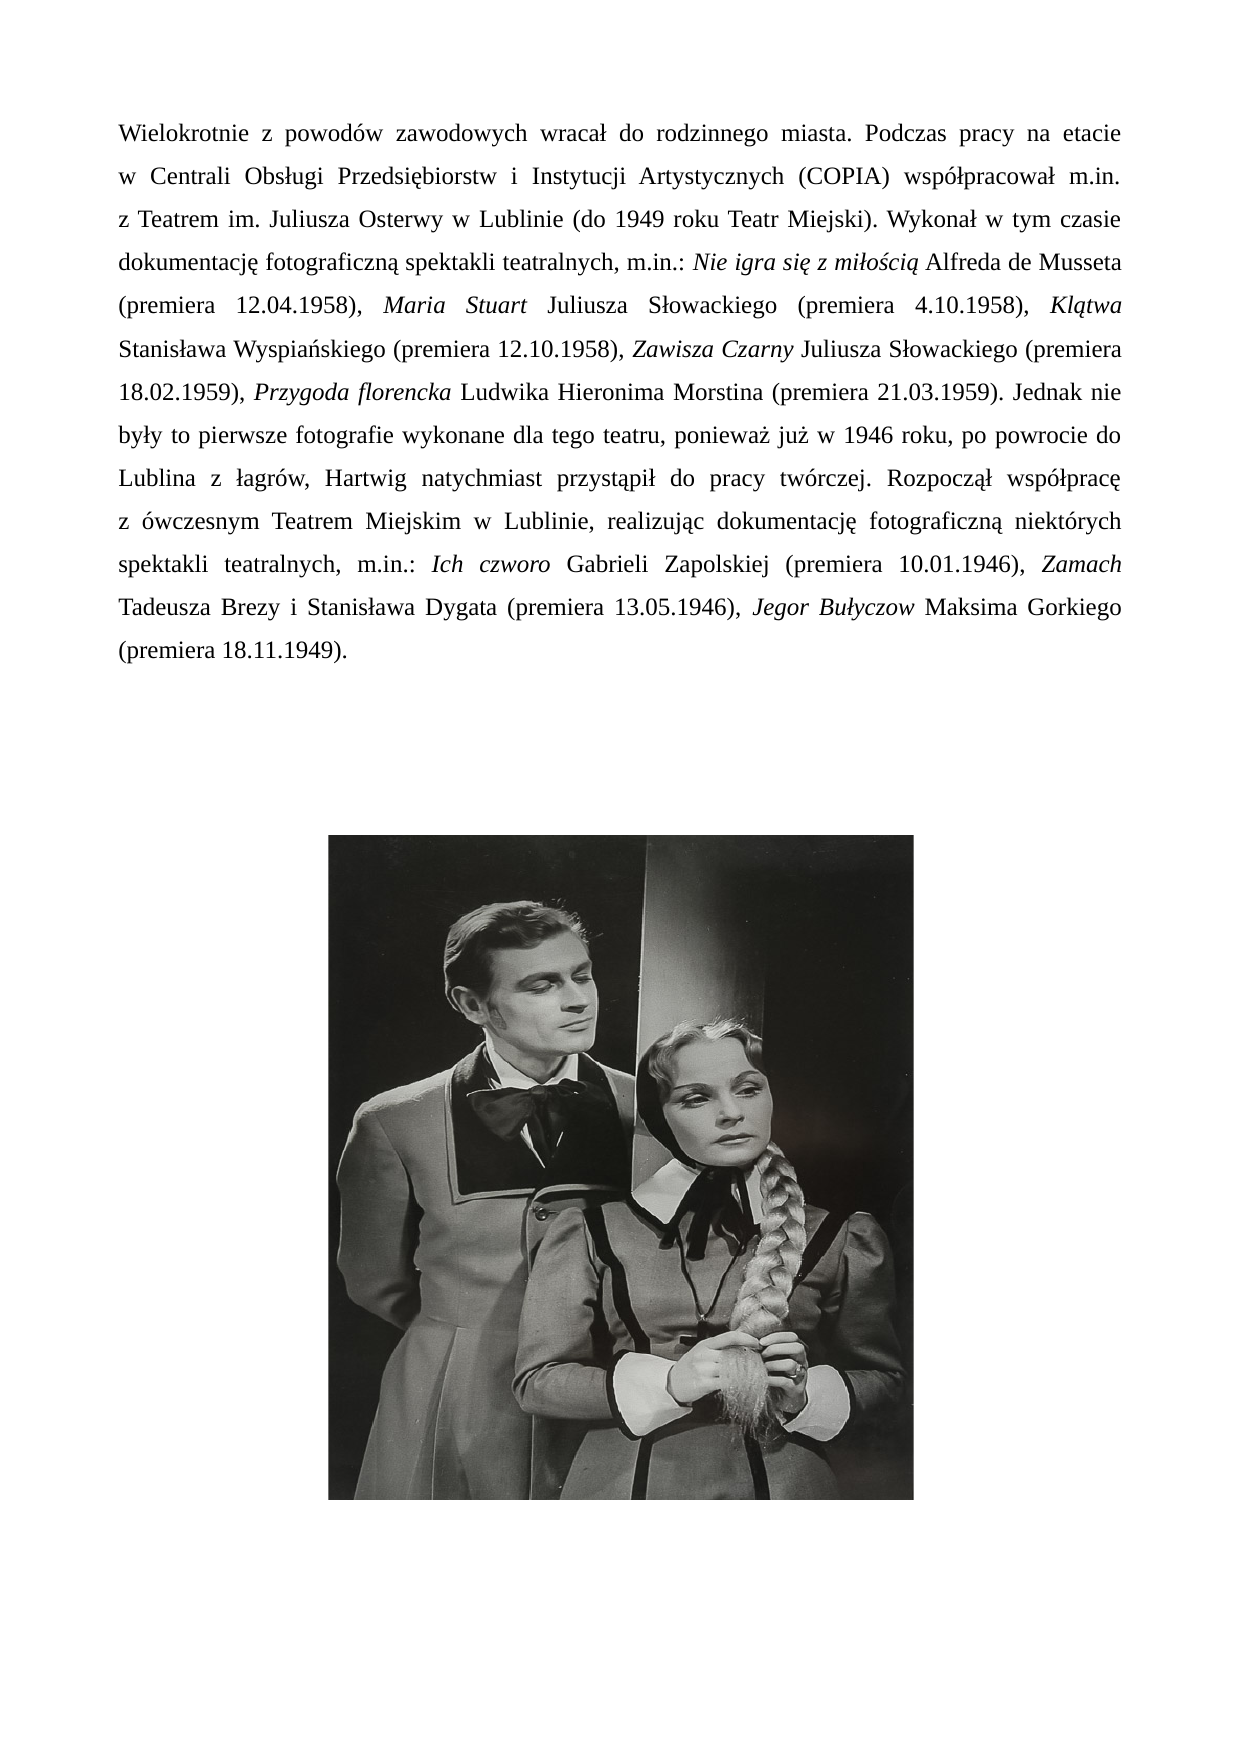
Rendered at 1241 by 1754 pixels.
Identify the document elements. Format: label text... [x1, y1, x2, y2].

picture [328, 835, 914, 1500]
text Wielokrotnie z powodów zawodowych wracał do rodzinnego miasta. Podczas pracy na etacie w Centrali Obsługi Przedsiębiorstw i Instytucji Artystycznych (COPIA) współpracował m.in. z Teatrem im. Juliusza Osterwy w Lublinie (do 1949 roku Teatr Miejski). Wykonał w tym czasie dokumentację fotograficzną spektakli teatralnych, m.in.: Nie igra się z miłością Alfreda de Musseta (premiera 12.04.1958), Maria Stuart Juliusza Słowackiego (premiera 4.10.1958), Klątwa Stanisława Wyspiańskiego (premiera 12.10.1958), Zawisza Czarny Juliusza Słowackiego (premiera 18.02.1959), Przygoda florencka Ludwika Hieronima Morstina (premiera 21.03.1959). Jednak nie były to pierwsze fotografie wykonane dla tego teatru, ponieważ już w 1946 roku, po powrocie do Lublina z łagrów, Hartwig natychmiast przystąpił do pracy twórczej. Rozpoczął współpracę z ówczesnym Teatrem Miejskim w Lublinie, realizując dokumentację fotograficzną niektórych spektakli teatralnych, m.in.: Ich czworo Gabrieli Zapolskiej (premiera 10.01.1946), Zamach Tadeusza Brezy i Stanisława Dygata (premiera 13.05.1946), Jegor Bułyczow Maksima Gorkiego (premiera 18.11.1949). [118, 118, 1122, 664]
